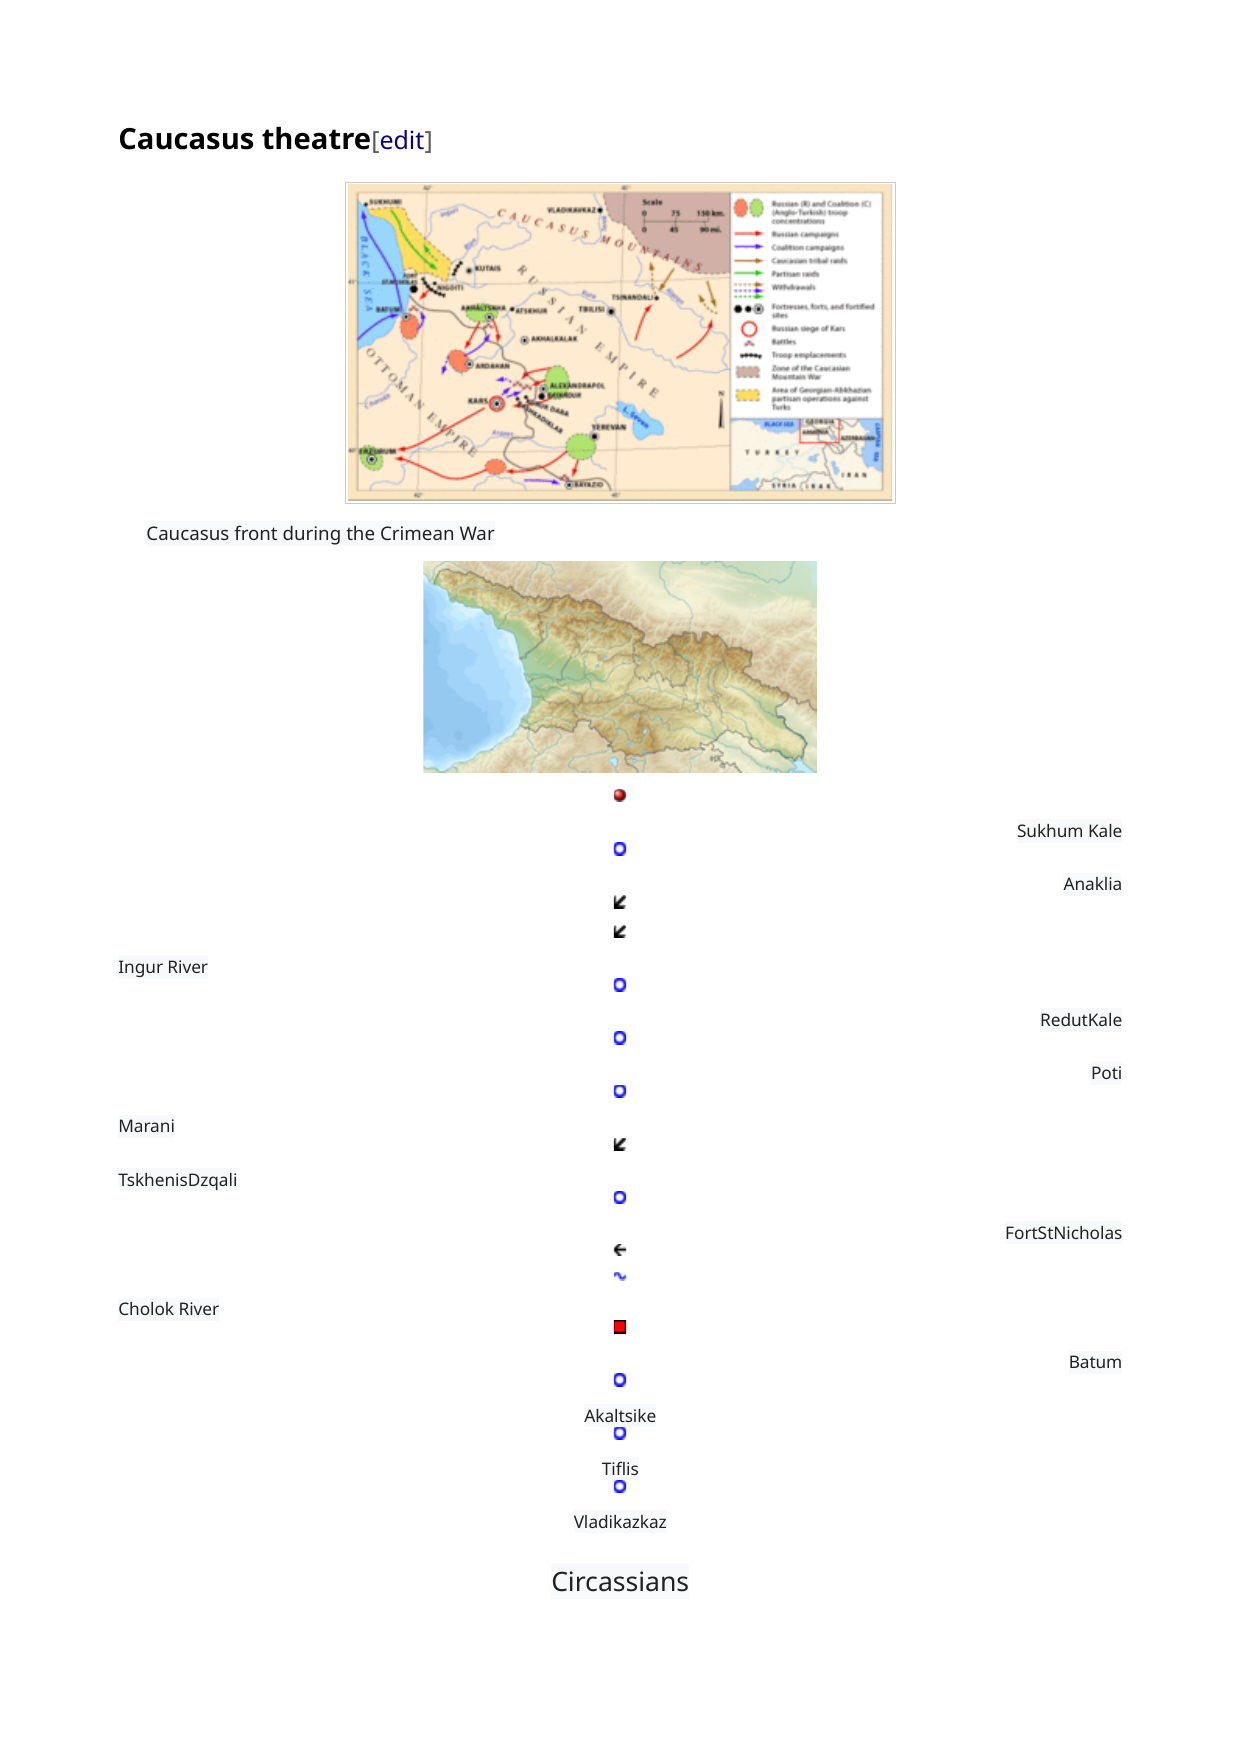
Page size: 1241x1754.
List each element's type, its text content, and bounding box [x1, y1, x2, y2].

picture [613, 1373, 627, 1387]
picture [613, 1191, 627, 1204]
picture [613, 1138, 627, 1151]
picture [613, 1244, 627, 1256]
text Circassians [118, 1563, 1122, 1599]
text Sukhum Kale [118, 819, 1122, 843]
picture [613, 1599, 627, 1612]
text Caucasus front during the Crimean War [123, 521, 1122, 546]
text TskhenisDzqali [118, 1168, 1122, 1191]
text Vladikazkaz [118, 1510, 1122, 1533]
text Cholok River [118, 1297, 1122, 1321]
text FortStNicholas [118, 1221, 1122, 1244]
picture [613, 1480, 627, 1493]
picture [613, 1085, 627, 1098]
subtitle Caucasus theatre[edit] [118, 118, 1122, 158]
picture [613, 978, 627, 992]
picture [613, 1272, 627, 1281]
picture [613, 925, 627, 938]
picture [423, 561, 817, 773]
picture [613, 842, 627, 856]
picture [613, 1031, 627, 1045]
picture [613, 1320, 627, 1334]
text RedutKale [118, 1008, 1122, 1032]
picture [613, 895, 627, 909]
text Marani [118, 1114, 1122, 1138]
text Anaklia [118, 872, 1122, 896]
text Tiflis [118, 1457, 1122, 1480]
picture [613, 789, 627, 802]
text Batum [118, 1351, 1122, 1374]
picture [348, 184, 893, 501]
picture [613, 1533, 627, 1546]
picture [613, 1427, 627, 1440]
text Poti [118, 1061, 1122, 1085]
text Ingur River [118, 955, 1122, 979]
text Akaltsike [118, 1404, 1122, 1427]
